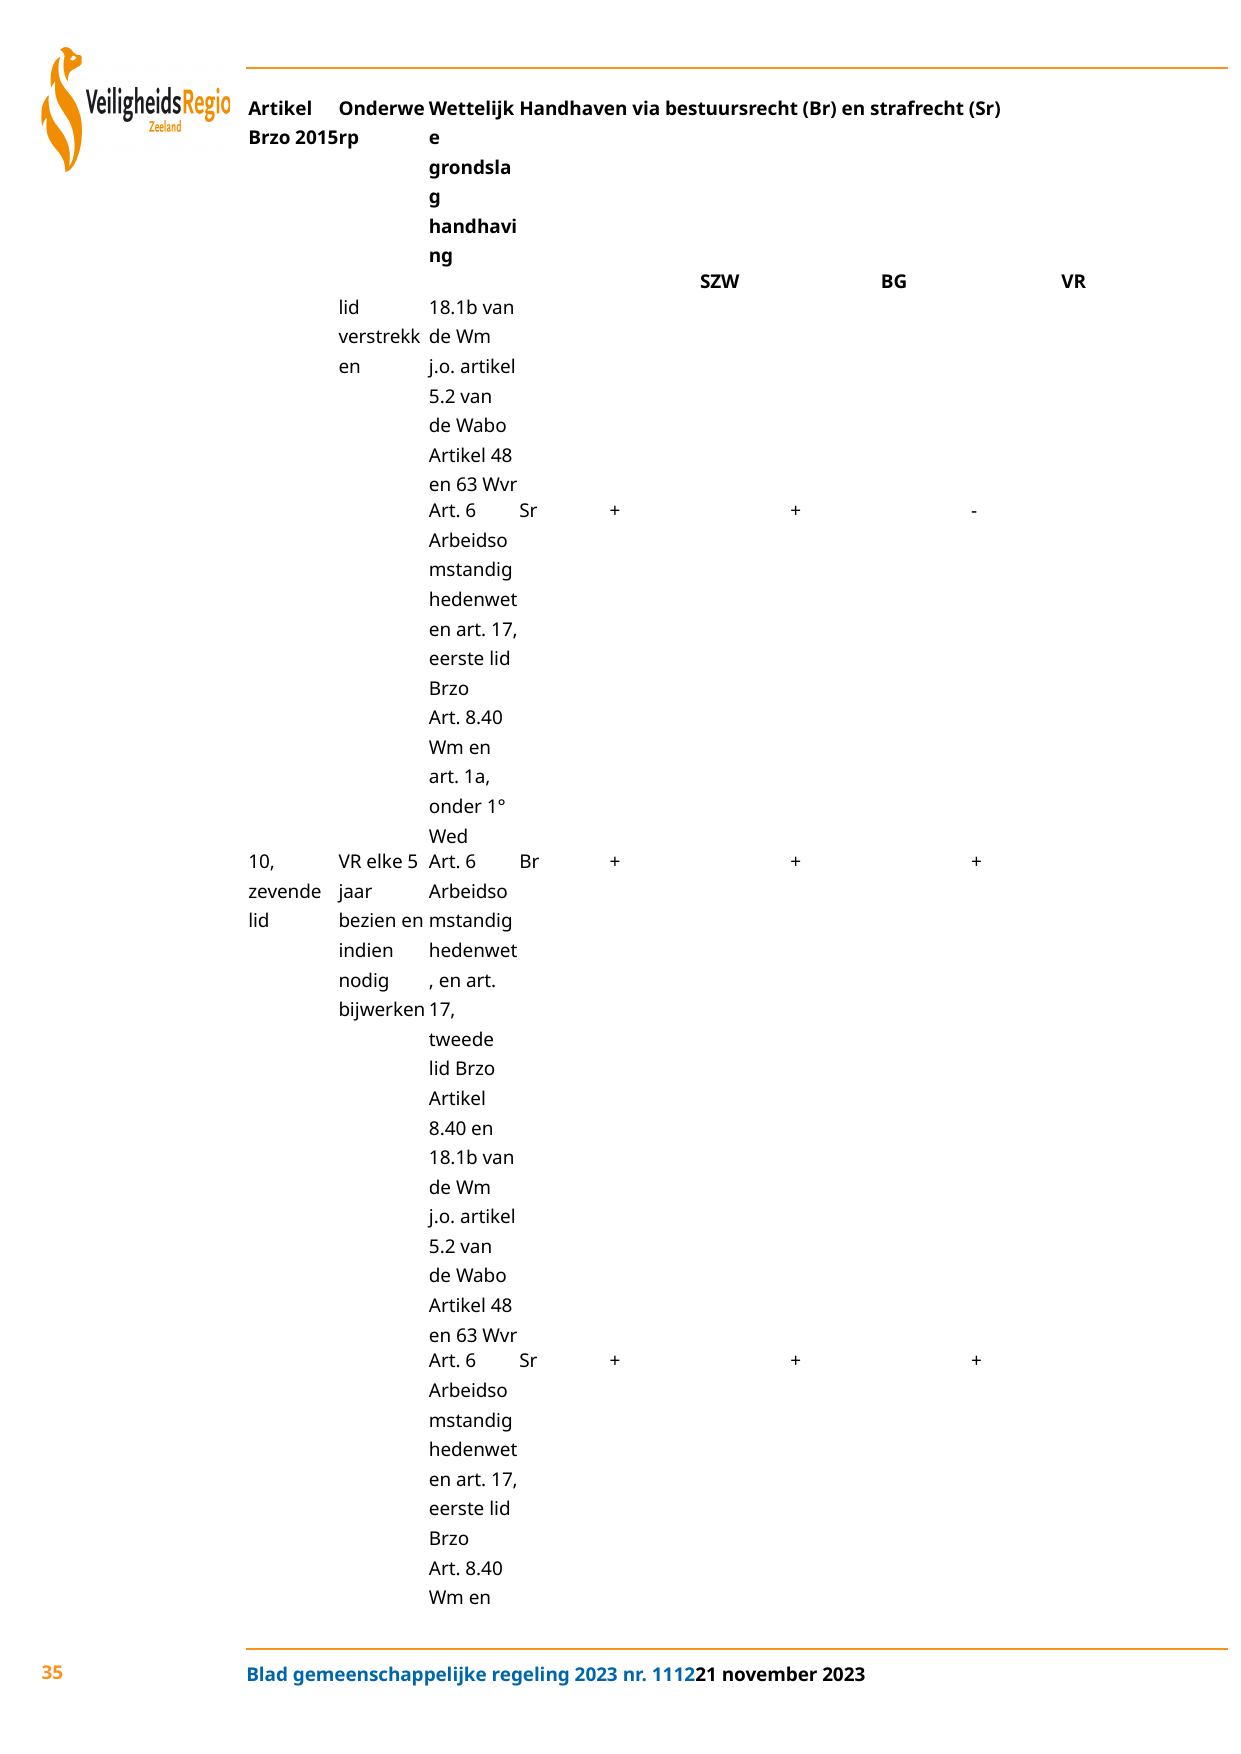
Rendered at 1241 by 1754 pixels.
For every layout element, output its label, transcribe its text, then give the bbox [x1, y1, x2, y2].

table_cell Sr [519, 498, 609, 848]
table_cell [338, 269, 429, 294]
table_cell Art. 6 Arbeidsomstandighedenwet, en art. 17, tweede lid Brzo Artikel 8.40 en 18.1b van de Wm j.o. artikel 5.2 van de Wabo Artikel 48 en 63 Wvr [429, 849, 519, 1348]
table_cell [248, 269, 338, 294]
table_cell Sr [519, 1348, 609, 1610]
table_cell SZW [700, 269, 881, 294]
table_cell 10, zevende lid [248, 849, 338, 1610]
table_cell + [971, 1348, 1152, 1610]
table_cell + [609, 849, 790, 1348]
table_cell lid verstrekken [338, 294, 429, 848]
table_cell [790, 294, 971, 497]
picture [41, 47, 231, 172]
table_cell + [609, 1348, 790, 1610]
table_cell [429, 269, 519, 294]
table_cell VR elke 5 jaar bezien en indien nodig bijwerken [338, 849, 429, 1610]
table_cell + [790, 498, 971, 848]
table_cell + [971, 849, 1152, 1348]
table_cell VR [1061, 269, 1152, 294]
table_cell 18.1b van de Wm j.o. artikel 5.2 van de Wabo Artikel 48 en 63 Wvr [429, 294, 519, 497]
table_cell + [609, 498, 790, 848]
table_header Handhaven via bestuursrecht (Br) en strafrecht (Sr) [519, 95, 1152, 268]
table_cell [519, 294, 609, 497]
table_cell [609, 294, 790, 497]
table_cell BG [881, 269, 1061, 294]
table_cell Br [519, 849, 609, 1348]
table_header Artikel Brzo 2015 [248, 95, 338, 268]
table_cell [248, 294, 338, 848]
table_cell + [790, 1348, 971, 1610]
table_header Wettelijke grondslag handhaving [429, 95, 519, 268]
table_cell + [790, 849, 971, 1348]
table_cell - [971, 498, 1152, 848]
table_header Onderwerp [338, 95, 429, 268]
table_cell Art. 6 Arbeidsomstandighedenwet en art. 17, eerste lid Brzo Art. 8.40 Wm en art. 1a, onder 1° Wed [429, 498, 519, 848]
table_cell [519, 269, 700, 294]
table_cell Art. 6 Arbeidsomstandighedenwet en art. 17, eerste lid Brzo Art. 8.40 Wm en [429, 1348, 519, 1610]
table_cell [971, 294, 1152, 497]
